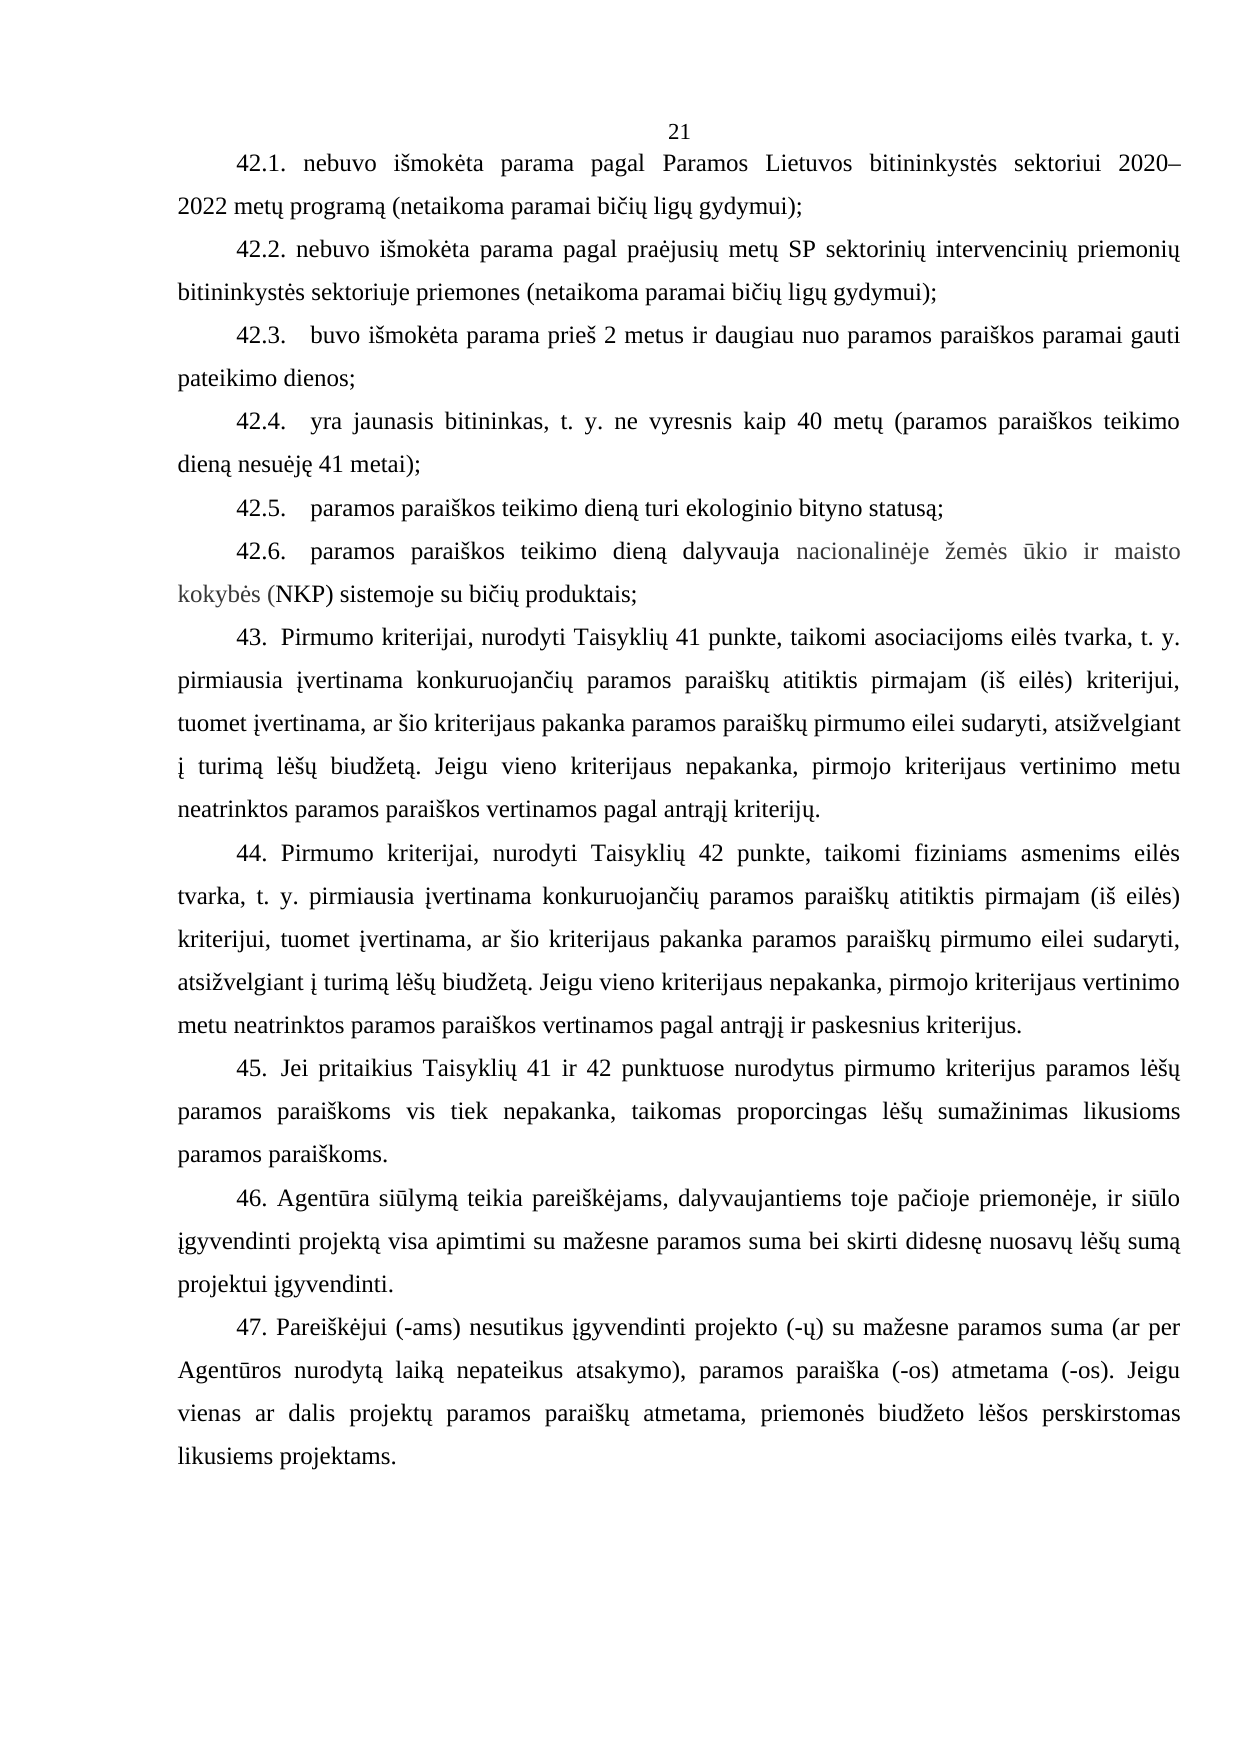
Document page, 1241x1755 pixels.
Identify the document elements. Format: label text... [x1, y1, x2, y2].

text 43. Pirmumo kriterijai, nurodyti Taisyklių 41 punkte, taikomi asociacijoms eilės tvarka, t. y. pirmiausia įvertinama konkuruojančių paramos paraiškų atitiktis pirmajam (iš eilės) kriterijui, tuomet įvertinama, ar šio kriterijaus pakanka paramos paraiškų pirmumo eilei sudaryti, atsižvelgiant į turimą lėšų biudžetą. Jeigu vieno kriterijaus nepakanka, pirmojo kriterijaus vertinimo metu neatrinktos paramos paraiškos vertinamos pagal antrąjį kriterijų. [177, 622, 1181, 823]
text 42.3. buvo išmokėta parama prieš 2 metus ir daugiau nuo paramos paraiškos paramai gauti pateikimo dienos; [177, 320, 1181, 392]
text 42.4. yra jaunasis bitininkas, t. y. ne vyresnis kaip 40 metų (paramos paraiškos teikimo dieną nesuėję 41 metai); [177, 406, 1181, 478]
text 44. Pirmumo kriterijai, nurodyti Taisyklių 42 punkte, taikomi fiziniams asmenims eilės tvarka, t. y. pirmiausia įvertinama konkuruojančių paramos paraiškų atitiktis pirmajam (iš eilės) kriterijui, tuomet įvertinama, ar šio kriterijaus pakanka paramos paraiškų pirmumo eilei sudaryti, atsižvelgiant į turimą lėšų biudžetą. Jeigu vieno kriterijaus nepakanka, pirmojo kriterijaus vertinimo metu neatrinktos paramos paraiškos vertinamos pagal antrąjį ir paskesnius kriterijus. [177, 838, 1181, 1039]
text 42.5. paramos paraiškos teikimo dieną turi ekologinio bityno statusą; [177, 493, 1181, 521]
text 46. Agentūra siūlymą teikia pareiškėjams, dalyvaujantiems toje pačioje priemonėje, ir siūlo įgyvendinti projektą visa apimtimi su mažesne paramos suma bei skirti didesnę nuosavų lėšų sumą projektui įgyvendinti. [177, 1183, 1181, 1298]
text 42.6. paramos paraiškos teikimo dieną dalyvauja nacionalinėje žemės ūkio ir maisto kokybės (NKP) sistemoje su bičių produktais; [177, 536, 1181, 608]
text 42.2. nebuvo išmokėta parama pagal praėjusių metų SP sektorinių intervencinių priemonių bitininkystės sektoriuje priemones (netaikoma paramai bičių ligų gydymui); [177, 234, 1181, 306]
text 47. Pareiškėjui (-ams) nesutikus įgyvendinti projekto (-ų) su mažesne paramos suma (ar per Agentūros nurodytą laiką nepateikus atsakymo), paramos paraiška (-os) atmetama (-os). Jeigu vienas ar dalis projektų paramos paraiškų atmetama, priemonės biudžeto lėšos perskirstomas likusiems projektams. [177, 1312, 1181, 1470]
text 45. Jei pritaikius Taisyklių 41 ir 42 punktuose nurodytus pirmumo kriterijus paramos lėšų paramos paraiškoms vis tiek nepakanka, taikomas proporcingas lėšų sumažinimas likusioms paramos paraiškoms. [177, 1053, 1181, 1168]
text 42.1. nebuvo išmokėta parama pagal Paramos Lietuvos bitininkystės sektoriui 2020–2022 metų programą (netaikoma paramai bičių ligų gydymui); [177, 148, 1181, 219]
